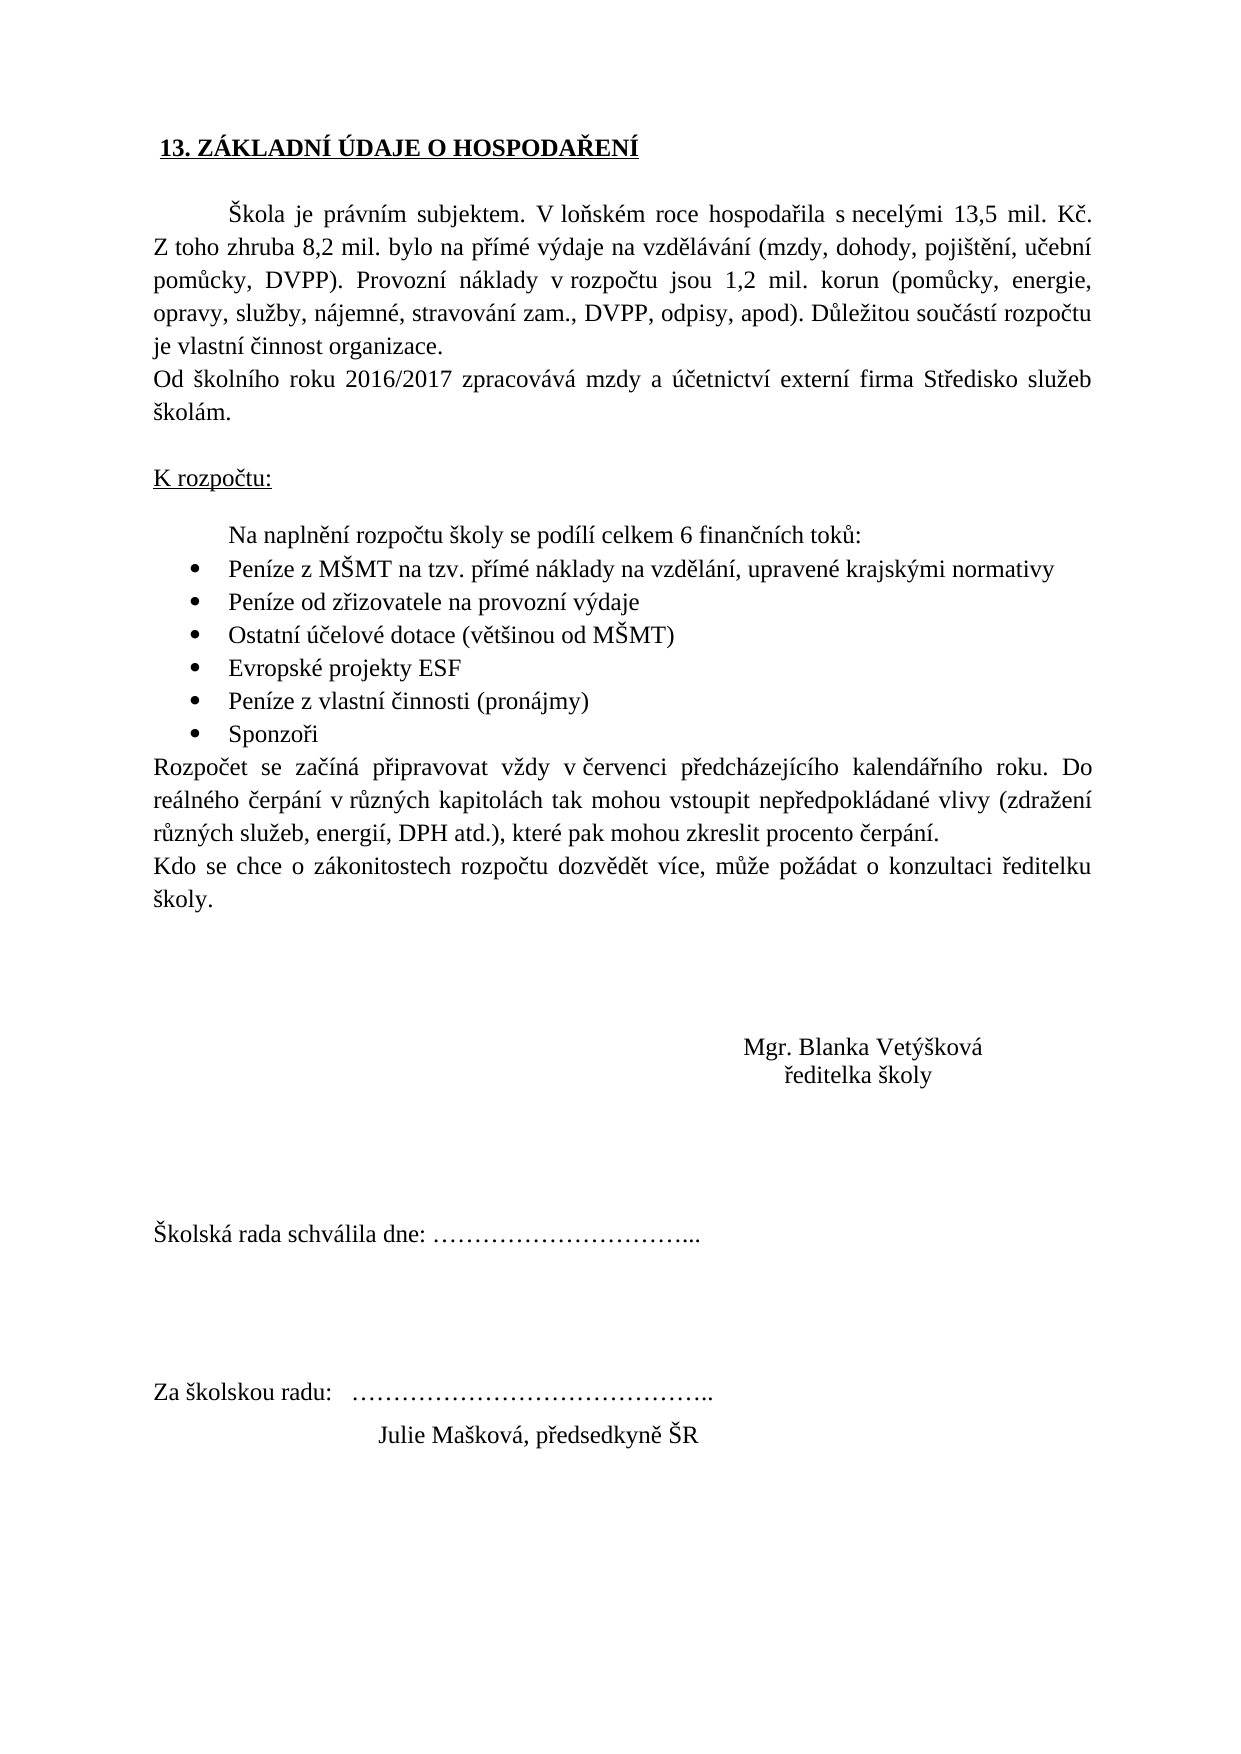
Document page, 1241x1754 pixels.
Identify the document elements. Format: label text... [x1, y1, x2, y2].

list Ostatní účelové dotace (většinou od MŠMT) [191, 620, 1093, 648]
text ředitelka školy [153, 1061, 1093, 1089]
text K rozpočtu: [153, 463, 1093, 492]
list Peníze z vlastní činnosti (pronájmy) [191, 686, 1093, 714]
list Peníze z MŠMT na tzv. přímé náklady na vzdělání, upravené krajskými normativy [191, 554, 1093, 582]
text Školská rada schválila dne: …………………………... [153, 1219, 1093, 1247]
list Sponzoři [191, 719, 1093, 747]
text Kdo se chce o zákonitostech rozpočtu dozvědět více, může požádat o konzultaci ředitelku školy. [153, 851, 1093, 913]
text Škola je právním subjektem. V loňském roce hospodařila s necelými 13,5 mil. Kč. Z toho zhruba 8,2 mil. bylo na přímé výdaje na vzdělávání (mzdy, dohody, pojištění, učební pomůcky, DVPP). Provozní náklady v rozpočtu jsou 1,2 mil. korun (pomůcky, energie, opravy, služby, nájemné, stravování zam., DVPP, odpisy, apod). Důležitou součástí rozpočtu je vlastní činnost organizace. [153, 199, 1093, 360]
text Julie Mašková, předsedkyně ŠR [153, 1420, 1093, 1449]
text Od školního roku 2016/2017 zpracovává mzdy a účetnictví externí firma Středisko služeb školám. [153, 364, 1093, 426]
text Rozpočet se začíná připravovat vždy v červenci předcházejícího kalendářního roku. Do reálného čerpání v různých kapitolách tak mohou vstoupit nepředpokládané vlivy (zdražení různých služeb, energií, DPH atd.), které pak mohou zkreslit procento čerpání. [153, 752, 1093, 847]
list Evropské projekty ESF [191, 653, 1093, 681]
text Na naplnění rozpočtu školy se podílí celkem 6 finančních toků: [153, 521, 1093, 549]
list Peníze od zřizovatele na provozní výdaje [191, 587, 1093, 615]
text Mgr. Blanka Vetýšková [596, 1032, 1093, 1061]
text Za školskou radu: …………………………………….. [153, 1377, 1093, 1406]
text 13. ZÁKLADNÍ ÚDAJE O HOSPODAŘENÍ [153, 133, 1093, 162]
